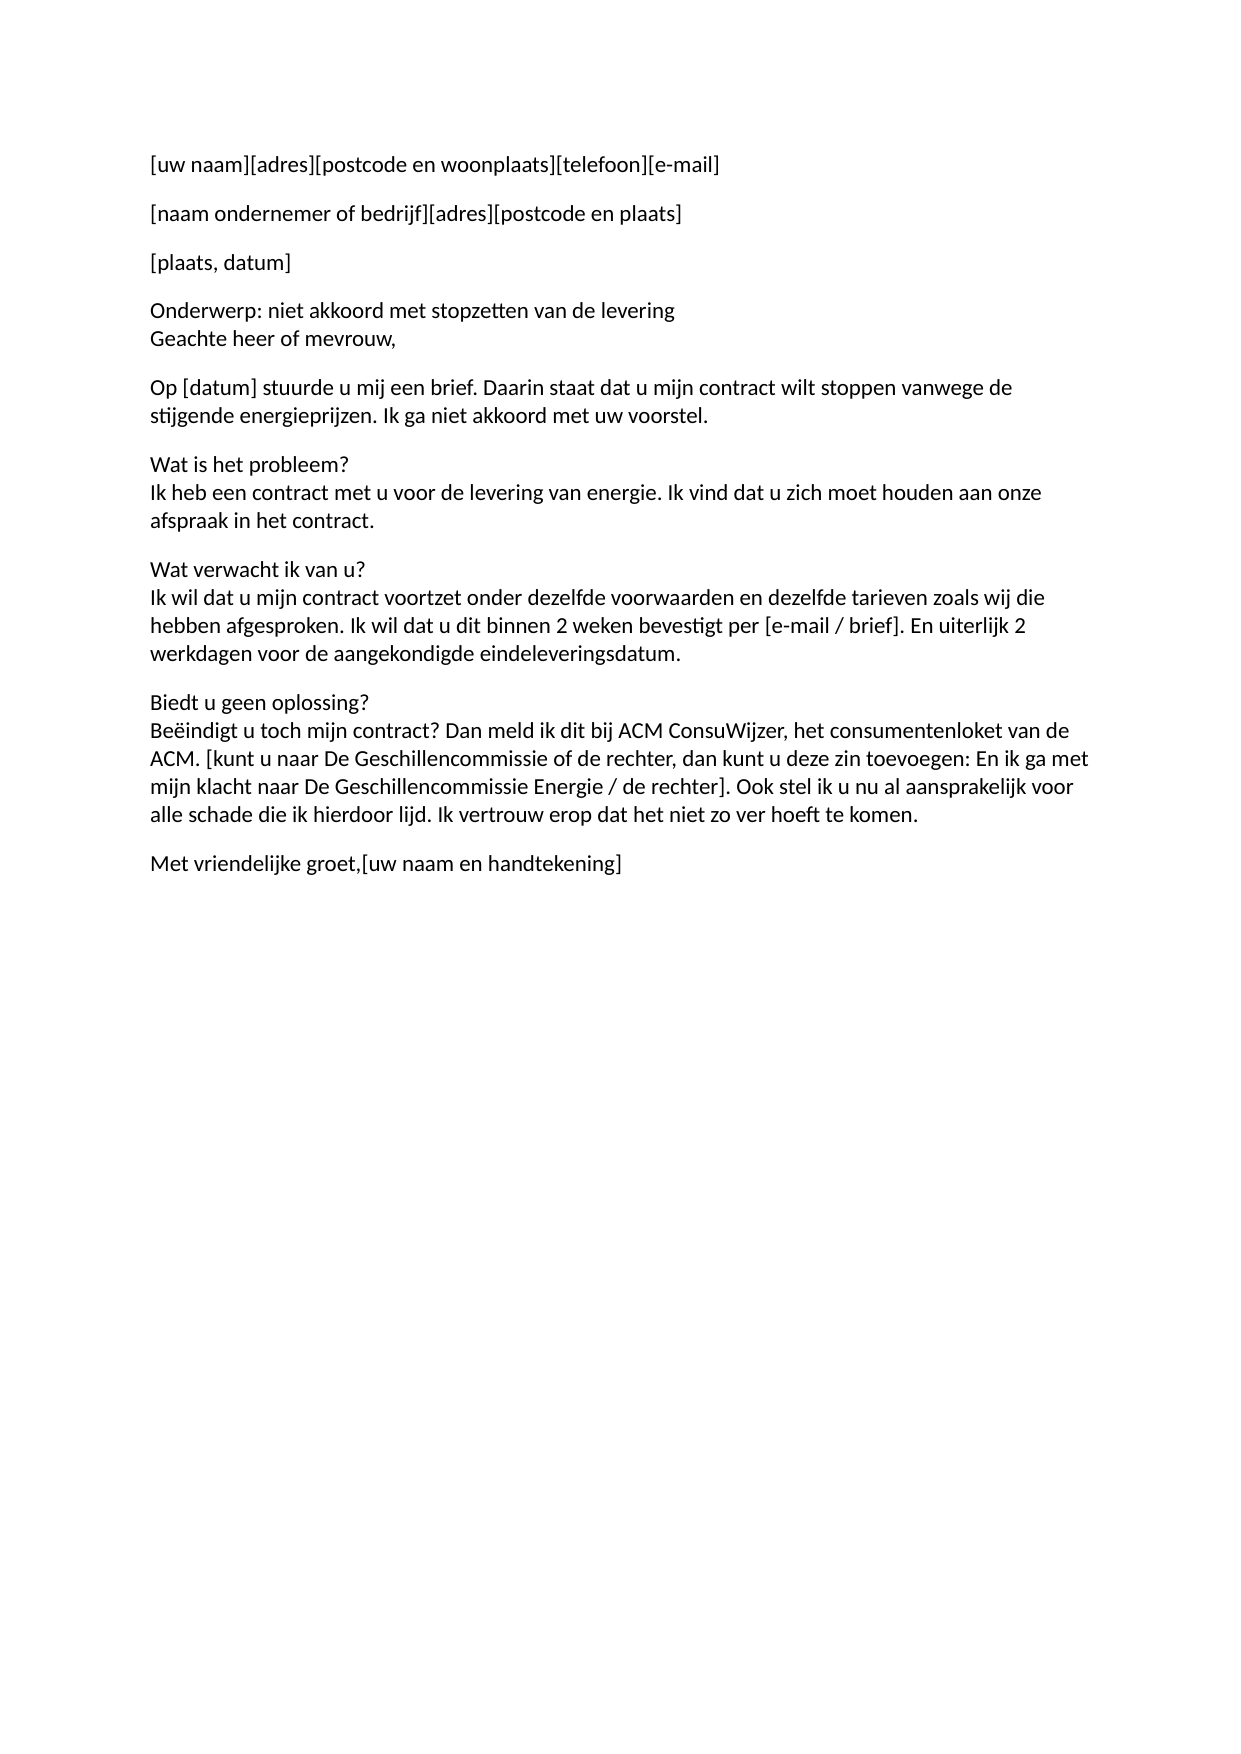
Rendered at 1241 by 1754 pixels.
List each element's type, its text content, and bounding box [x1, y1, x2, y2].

subtitle Onderwerp: niet akkoord met stopzetten van de levering [150, 297, 1090, 324]
subtitle Wat verwacht ik van u? [150, 555, 1090, 583]
subtitle Biedt u geen oplossing? [150, 688, 1090, 716]
text Geachte heer of mevrouw, [150, 324, 1090, 353]
subtitle Wat is het probleem? [150, 450, 1090, 478]
text Ik heb een contract met u voor de levering van energie. Ik vind dat u zich moet houden aan onze afspraak in het contract. [150, 478, 1090, 534]
text [naam ondernemer of bedrijf][adres][postcode en plaats] [150, 199, 1090, 227]
text Beëindigt u toch mijn contract? Dan meld ik dit bij ACM ConsuWijzer, het consumentenloket van de ACM. [kunt u naar De Geschillencommissie of de rechter, dan kunt u deze zin toevoegen: En ik ga met mijn klacht naar De Geschillencommissie Energie / de rechter]. Ook stel ik u nu al aansprakelijk voor alle schade die ik hierdoor lijd. Ik vertrouw erop dat het niet zo ver hoeft te komen. [150, 716, 1090, 828]
text [plaats, datum] [150, 248, 1090, 276]
text Ik wil dat u mijn contract voortzet onder dezelfde voorwaarden en dezelfde tarieven zoals wij die hebben afgesproken. Ik wil dat u dit binnen 2 weken bevestigt per [e-mail / brief]. En uiterlijk 2 werkdagen voor de aangekondigde eindeleveringsdatum. [150, 583, 1090, 667]
text Op [datum] stuurde u mij een brief. Daarin staat dat u mijn contract wilt stoppen vanwege de stijgende energieprijzen. Ik ga niet akkoord met uw voorstel. [150, 373, 1090, 429]
text Met vriendelijke groet,[uw naam en handtekening] [150, 849, 1090, 877]
text [uw naam][adres][postcode en woonplaats][telefoon][e-mail] [150, 150, 1090, 178]
